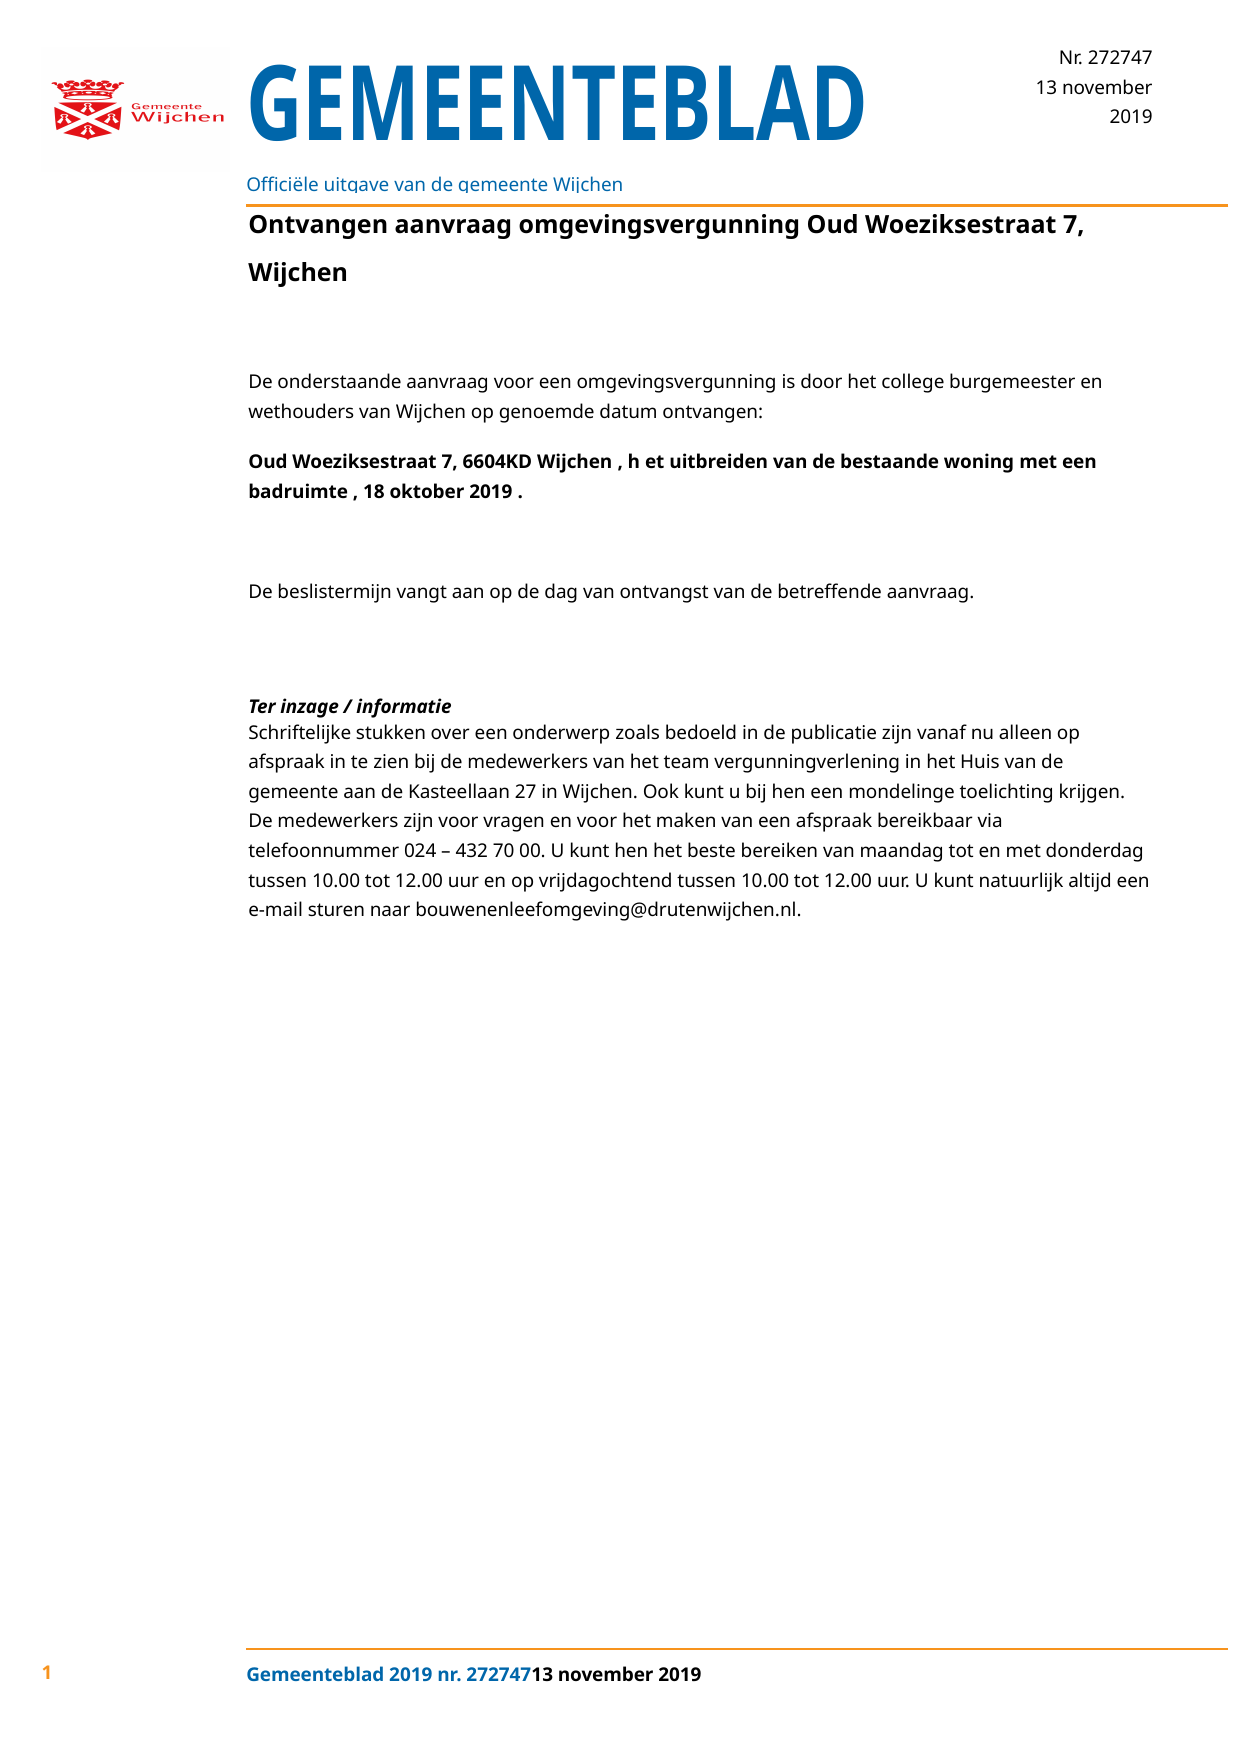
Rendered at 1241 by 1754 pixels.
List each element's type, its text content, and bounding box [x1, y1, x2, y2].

text Schriftelijke stukken over een onderwerp zoals bedoeld in de publicatie zijn vanaf nu alleen op afspraak in te zien bij de medewerkers van het team vergunningverlening in het Huis van de gemeente aan de Kasteellaan 27 in Wijchen. Ook kunt u bij hen een mondelinge toelichting krijgen. De medewerkers zijn voor vragen en voor het maken van een afspraak bereikbaar via telefoonnummer 024 – 432 70 00. U kunt hen het beste bereiken van maandag tot en met donderdag tussen 10.00 tot 12.00 uur en op vrijdagochtend tussen 10.00 tot 12.00 uur. U kunt natuurlijk altijd een e-mail sturen naar bouwenenleefomgeving@drutenwijchen.nl. [248, 719, 1152, 922]
text Oud Woeziksestraat 7, 6604KD Wijchen , h et uitbreiden van de bestaande woning met een badruimte , 18 oktober 2019 . [248, 448, 1152, 504]
text De beslistermijn vangt aan op de dag van ontvangst van de betreffende aanvraag. [248, 579, 1152, 604]
picture [41, 47, 231, 172]
text Ter inzage / informatie [248, 693, 1152, 719]
text De onderstaande aanvraag voor een omgevingsvergunning is door het college burgemeester en wethouders van Wijchen op genoemde datum ontvangen: [248, 368, 1152, 424]
text Ontvangen aanvraag omgevingsvergunning Oud Woeziksestraat 7, Wijchen [248, 207, 1152, 288]
